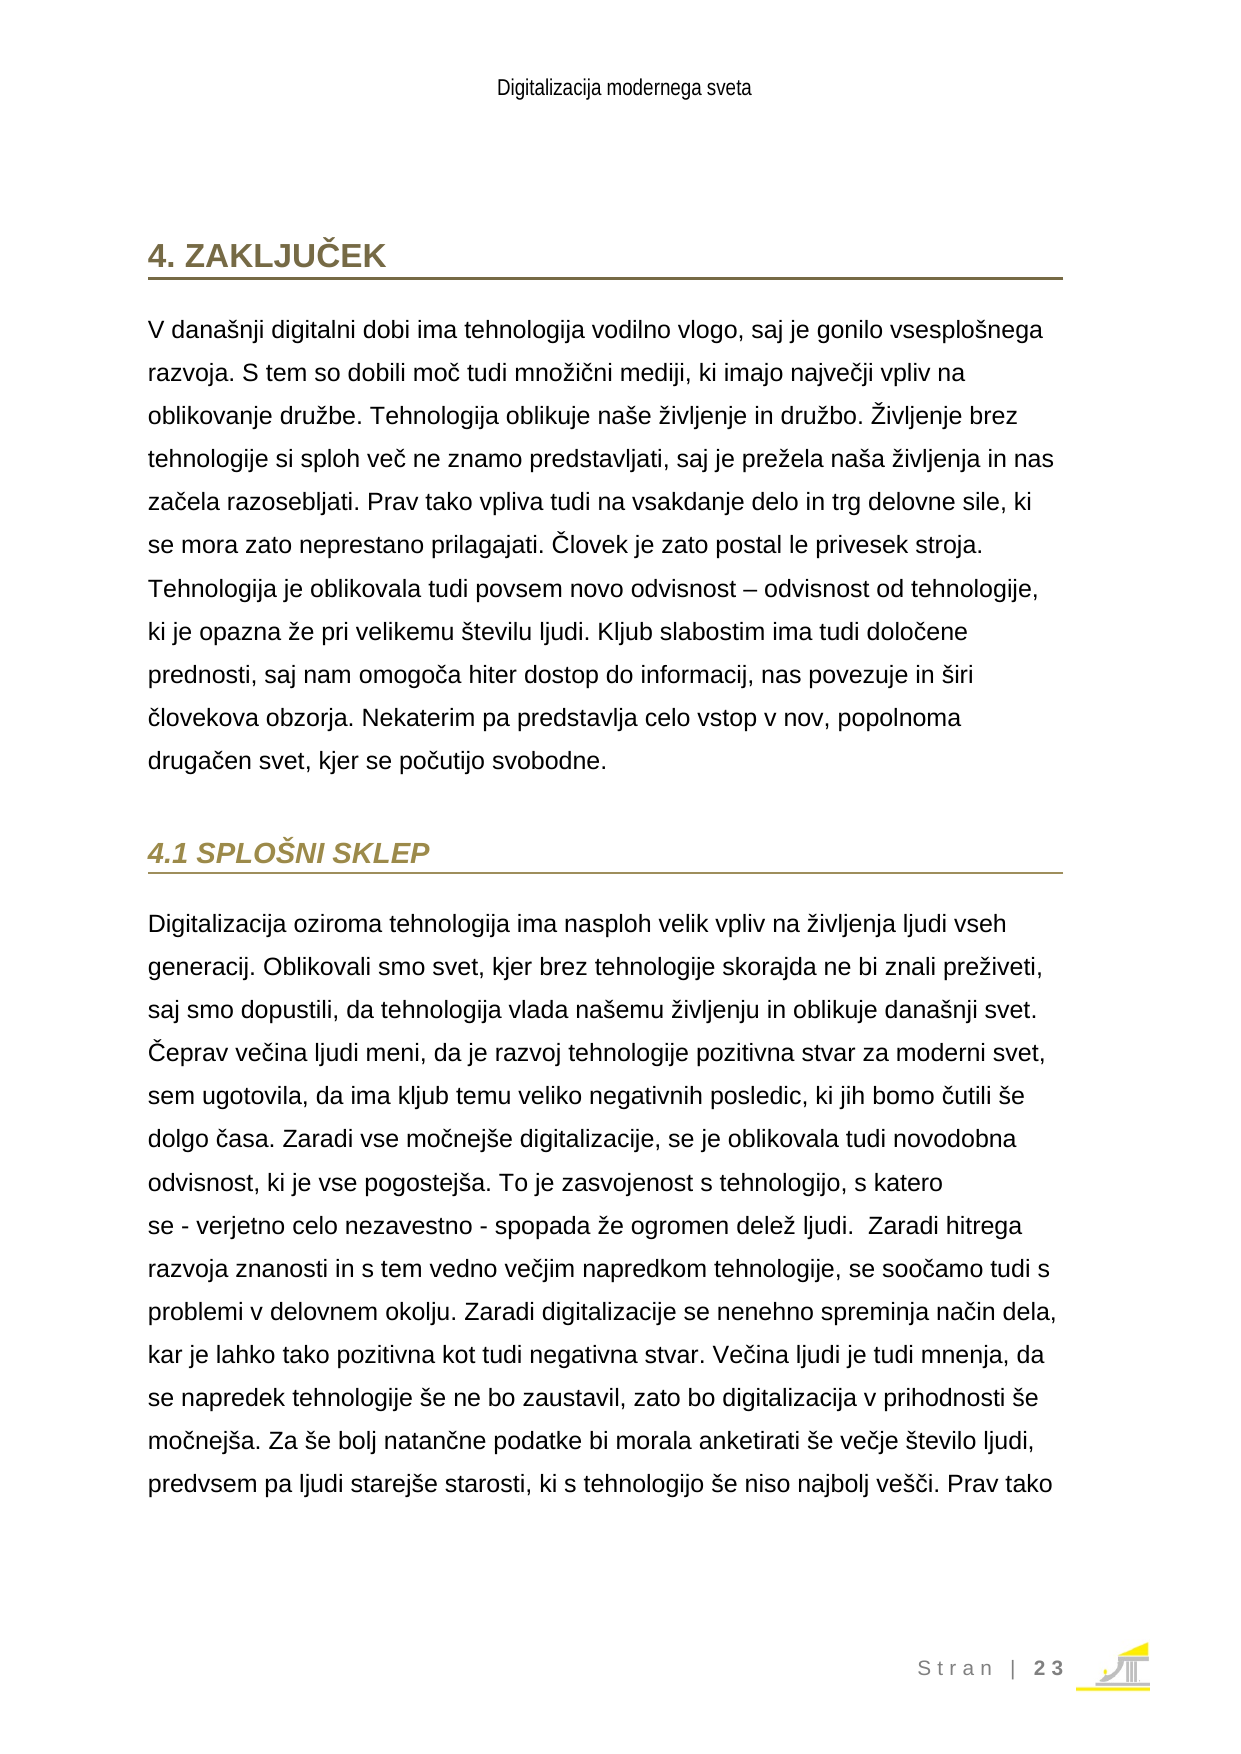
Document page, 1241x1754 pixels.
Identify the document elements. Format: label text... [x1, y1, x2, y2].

subtitle 4. ZAKLJUČEK [148, 237, 1063, 277]
text se - verjetno celo nezavestno - spopada že ogromen delež ljudi. Zaradi hitrega razvoja znanosti in s tem vedno večjim napredkom tehnologije, se soočamo tudi s problemi v delovnem okolju. Zaradi digitalizacije se nenehno spreminja način dela, kar je lahko tako pozitivna kot tudi negativna stvar. Večina ljudi je tudi mnenja, da se napredek tehnologije še ne bo zaustavil, zato bo digitalizacija v prihodnosti še močnejša. Za še bolj natančne podatke bi morala anketirati še večje število ljudi, predvsem pa ljudi starejše starosti, ki s tehnologijo še niso najbolj vešči. Prav tako [148, 1211, 1063, 1498]
picture [1076, 1639, 1150, 1695]
text V današnji digitalni dobi ima tehnologija vodilno vlogo, saj je gonilo vsesplošnega razvoja. S tem so dobili moč tudi množični mediji, ki imajo največji vpliv na oblikovanje družbe. Tehnologija oblikuje naše življenje in družbo. Življenje brez tehnologije si sploh več ne znamo predstavljati, saj je prežela naša življenja in nas začela razosebljati. Prav tako vpliva tudi na vsakdanje delo in trg delovne sile, ki se mora zato neprestano prilagajati. Človek je zato postal le privesek stroja. Tehnologija je oblikovala tudi povsem novo odvisnost – odvisnost od tehnologije, ki je opazna že pri velikemu številu ljudi. Kljub slabostim ima tudi določene prednosti, saj nam omogoča hiter dostop do informacij, nas povezuje in širi človekova obzorja. Nekaterim pa predstavlja celo vstop v nov, popolnoma drugačen svet, kjer se počutijo svobodne. [148, 315, 1063, 775]
text Digitalizacija oziroma tehnologija ima nasploh velik vpliv na življenja ljudi vseh generacij. Oblikovali smo svet, kjer brez tehnologije skorajda ne bi znali preživeti, saj smo dopustili, da tehnologija vlada našemu življenju in oblikuje današnji svet. Čeprav večina ljudi meni, da je razvoj tehnologije pozitivna stvar za moderni svet, sem ugotovila, da ima kljub temu veliko negativnih posledic, ki jih bomo čutili še dolgo časa. Zaradi vse močnejše digitalizacije, se je oblikovala tudi novodobna odvisnost, ki je vse pogostejša. To je zasvojenost s tehnologijo, s katero [148, 909, 1063, 1196]
subtitle 4.1 SPLOŠNI SKLEP [148, 836, 1063, 872]
